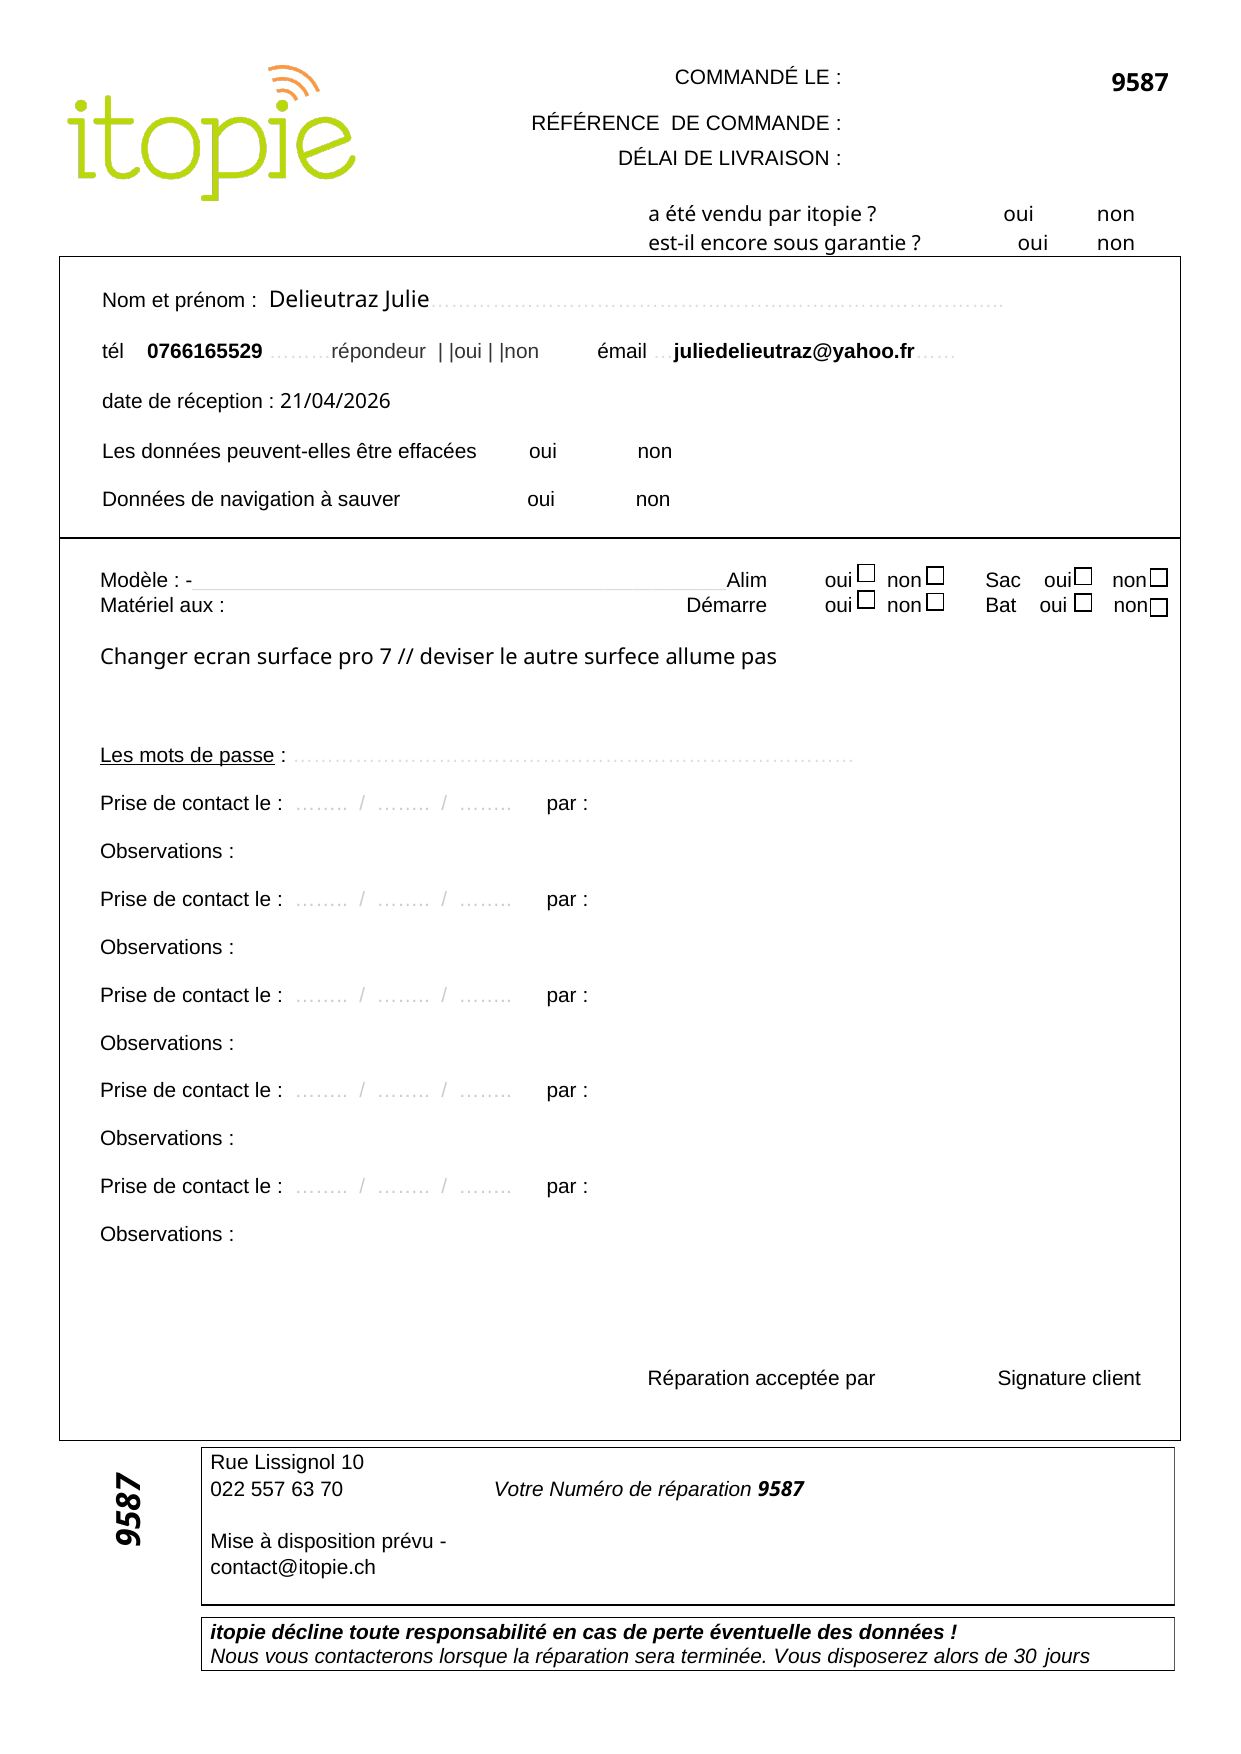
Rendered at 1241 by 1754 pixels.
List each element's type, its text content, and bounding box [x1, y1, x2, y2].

text Prise de contact le : …….. / …….. / …….. par : [60, 1075, 1180, 1102]
text Prise de contact le : …….. / …….. / …….. par : [60, 1171, 1180, 1198]
text Réparation acceptée par Signature client [60, 1363, 1180, 1390]
table_cell [847, 140, 1180, 175]
text Observations : [60, 1027, 1180, 1054]
picture [67, 65, 356, 201]
text tél 0766165529 ………répondeur | |oui | |non émail …juliedelieutraz@yahoo.fr…… [60, 335, 1180, 362]
text Observations : [60, 1123, 1180, 1150]
text Observations : [60, 836, 1180, 863]
text Changer ecran surface pro 7 // deviser le autre surfece allume pas [60, 638, 1180, 671]
text Prise de contact le : …….. / …….. / …….. par : [60, 979, 1180, 1006]
text Observations : [60, 1219, 1180, 1246]
text Matériel aux : Démarre oui non Bat oui non [60, 590, 1180, 617]
table_header Rue Lissignol 10 022 557 63 70 Votre Numéro de réparation 9587 Mise à disposition prévu - contact@itopie.ch [195, 1441, 1180, 1611]
text Modèle : - Alim oui non Sac oui non [948, 562, 1180, 590]
table_cell [847, 105, 1180, 140]
table_cell RÉFÉRENCE DE COMMANDE : [490, 105, 847, 140]
text Prise de contact le : …….. / …….. / …….. par : [60, 883, 1180, 911]
text date de réception : 21/04/2026 [60, 383, 1180, 415]
text Modèle : - Alim oui non Sac oui non [60, 562, 856, 590]
table_cell DÉLAI DE LIVRAISON : [490, 140, 847, 175]
table_header 9587 [847, 59, 1180, 104]
text Nom et prénom : Delieutraz Julie……………………………………………………………………….. [60, 280, 1180, 314]
text Observations : [60, 931, 1180, 958]
text Prise de contact le : …….. / …….. / …….. par : [60, 788, 1180, 815]
text Les données peuvent-elles être effacées oui non [60, 436, 1180, 463]
text Les mots de passe : ……………………………………………………………………… [60, 740, 1180, 767]
table_header 9587 [59, 1441, 195, 1677]
text Modèle : - Alim oui non Sac oui non [879, 562, 925, 590]
table_header COMMANDÉ LE : [490, 59, 847, 104]
text a été vendu par itopie ? oui non [59, 199, 1181, 228]
text est-il encore sous garantie ? oui non [59, 228, 1181, 256]
table_cell itopie décline toute responsabilité en cas de perte éventuelle des données ! Nous vous contacterons lorsque la réparation sera terminée. Vous disposerez alors de 30 jours [195, 1611, 1180, 1677]
text Données de navigation à sauver oui non [60, 484, 1180, 511]
